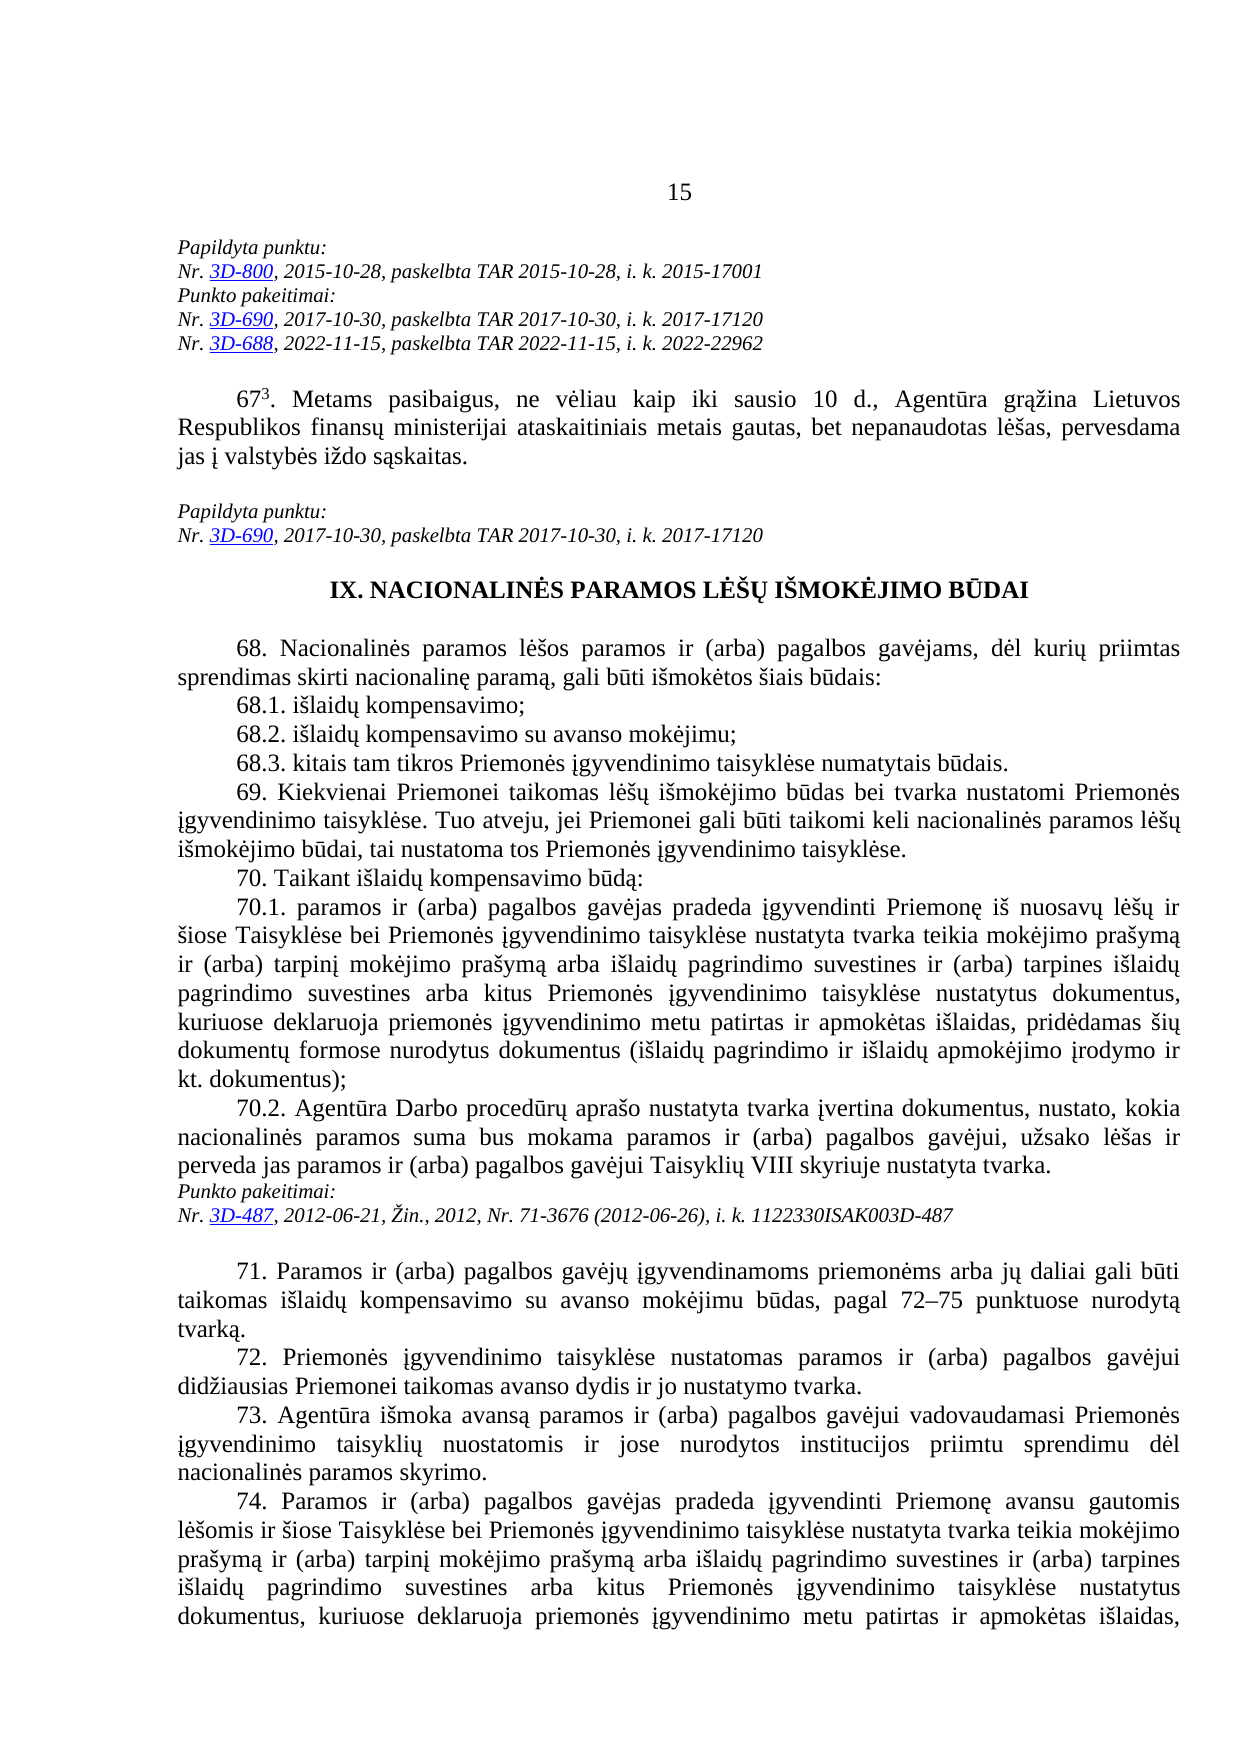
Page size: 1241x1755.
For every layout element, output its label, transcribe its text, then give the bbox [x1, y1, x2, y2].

text 70.1. paramos ir (arba) pagalbos gavėjas pradeda įgyvendinti Priemonę iš nuosavų lėšų ir šiose Taisyklėse bei Priemonės įgyvendinimo taisyklėse nustatyta tvarka teikia mokėjimo prašymą ir (arba) tarpinį mokėjimo prašymą arba išlaidų pagrindimo suvestines ir (arba) tarpines išlaidų pagrindimo suvestines arba kitus Priemonės įgyvendinimo taisyklėse nustatytus dokumentus, kuriuose deklaruoja priemonės įgyvendinimo metu patirtas ir apmokėtas išlaidas, pridėdamas šių dokumentų formose nurodytus dokumentus (išlaidų pagrindimo ir išlaidų apmokėjimo įrodymo ir kt. dokumentus); [177, 892, 1181, 1093]
text 73. Agentūra išmoka avansą paramos ir (arba) pagalbos gavėjui vadovaudamasi Priemonės įgyvendinimo taisyklių nuostatomis ir jose nurodytos institucijos priimtu sprendimu dėl nacionalinės paramos skyrimo. [177, 1400, 1181, 1486]
text Nr. 3D-690, 2017-10-30, paskelbta TAR 2017-10-30, i. k. 2017-17120 [177, 307, 1181, 331]
text 68.2. išlaidų kompensavimo su avanso mokėjimu; [177, 719, 1181, 748]
text 69. Kiekvienai Priemonei taikomas lėšų išmokėjimo būdas bei tvarka nustatomi Priemonės įgyvendinimo taisyklėse. Tuo atveju, jei Priemonei gali būti taikomi keli nacionalinės paramos lėšų išmokėjimo būdai, tai nustatoma tos Priemonės įgyvendinimo taisyklėse. [177, 777, 1181, 863]
text 71. Paramos ir (arba) pagalbos gavėjų įgyvendinamoms priemonėms arba jų daliai gali būti taikomas išlaidų kompensavimo su avanso mokėjimu būdas, pagal 72–75 punktuose nurodytą tvarką. [177, 1256, 1181, 1342]
text Nr. 3D-688, 2022-11-15, paskelbta TAR 2022-11-15, i. k. 2022-22962 [177, 331, 1181, 355]
text Punkto pakeitimai: [177, 283, 1181, 307]
text 673. Metams pasibaigus, ne vėliau kaip iki sausio 10 d., Agentūra grąžina Lietuvos Respublikos finansų ministerijai ataskaitiniais metais gautas, bet nepanaudotas lėšas, pervesdama jas į valstybės iždo sąskaitas. [177, 384, 1181, 470]
text 68.3. kitais tam tikros Priemonės įgyvendinimo taisyklėse numatytais būdais. [177, 748, 1181, 777]
text Papildyta punktu: [177, 499, 1181, 523]
text Punkto pakeitimai: [177, 1179, 1181, 1203]
text 72. Priemonės įgyvendinimo taisyklėse nustatomas paramos ir (arba) pagalbos gavėjui didžiausias Priemonei taikomas avanso dydis ir jo nustatymo tvarka. [177, 1342, 1181, 1400]
text Papildyta punktu: [177, 235, 1181, 259]
text 70. Taikant išlaidų kompensavimo būdą: [177, 863, 1181, 892]
text 70.2. Agentūra Darbo procedūrų aprašo nustatyta tvarka įvertina dokumentus, nustato, kokia nacionalinės paramos suma bus mokama paramos ir (arba) pagalbos gavėjui, užsako lėšas ir perveda jas paramos ir (arba) pagalbos gavėjui Taisyklių VIII skyriuje nustatyta tvarka. [177, 1093, 1181, 1179]
text Nr. 3D-487, 2012-06-21, Žin., 2012, Nr. 71-3676 (2012-06-26), i. k. 1122330ISAK003D-487 [177, 1203, 1181, 1227]
text 68.1. išlaidų kompensavimo; [177, 691, 1181, 719]
text IX. NACIONALINĖS PARAMOS LĖŠŲ IŠMOKĖJIMO BŪDAI [177, 576, 1181, 604]
text Nr. 3D-690, 2017-10-30, paskelbta TAR 2017-10-30, i. k. 2017-17120 [177, 523, 1181, 547]
text 68. Nacionalinės paramos lėšos paramos ir (arba) pagalbos gavėjams, dėl kurių priimtas sprendimas skirti nacionalinę paramą, gali būti išmokėtos šiais būdais: [177, 633, 1181, 691]
text Nr. 3D-800, 2015-10-28, paskelbta TAR 2015-10-28, i. k. 2015-17001 [177, 259, 1181, 283]
text 74. Paramos ir (arba) pagalbos gavėjas pradeda įgyvendinti Priemonę avansu gautomis lėšomis ir šiose Taisyklėse bei Priemonės įgyvendinimo taisyklėse nustatyta tvarka teikia mokėjimo prašymą ir (arba) tarpinį mokėjimo prašymą arba išlaidų pagrindimo suvestines ir (arba) tarpines išlaidų pagrindimo suvestines arba kitus Priemonės įgyvendinimo taisyklėse nustatytus dokumentus, kuriuose deklaruoja priemonės įgyvendinimo metu patirtas ir apmokėtas išlaidas, [177, 1486, 1181, 1630]
